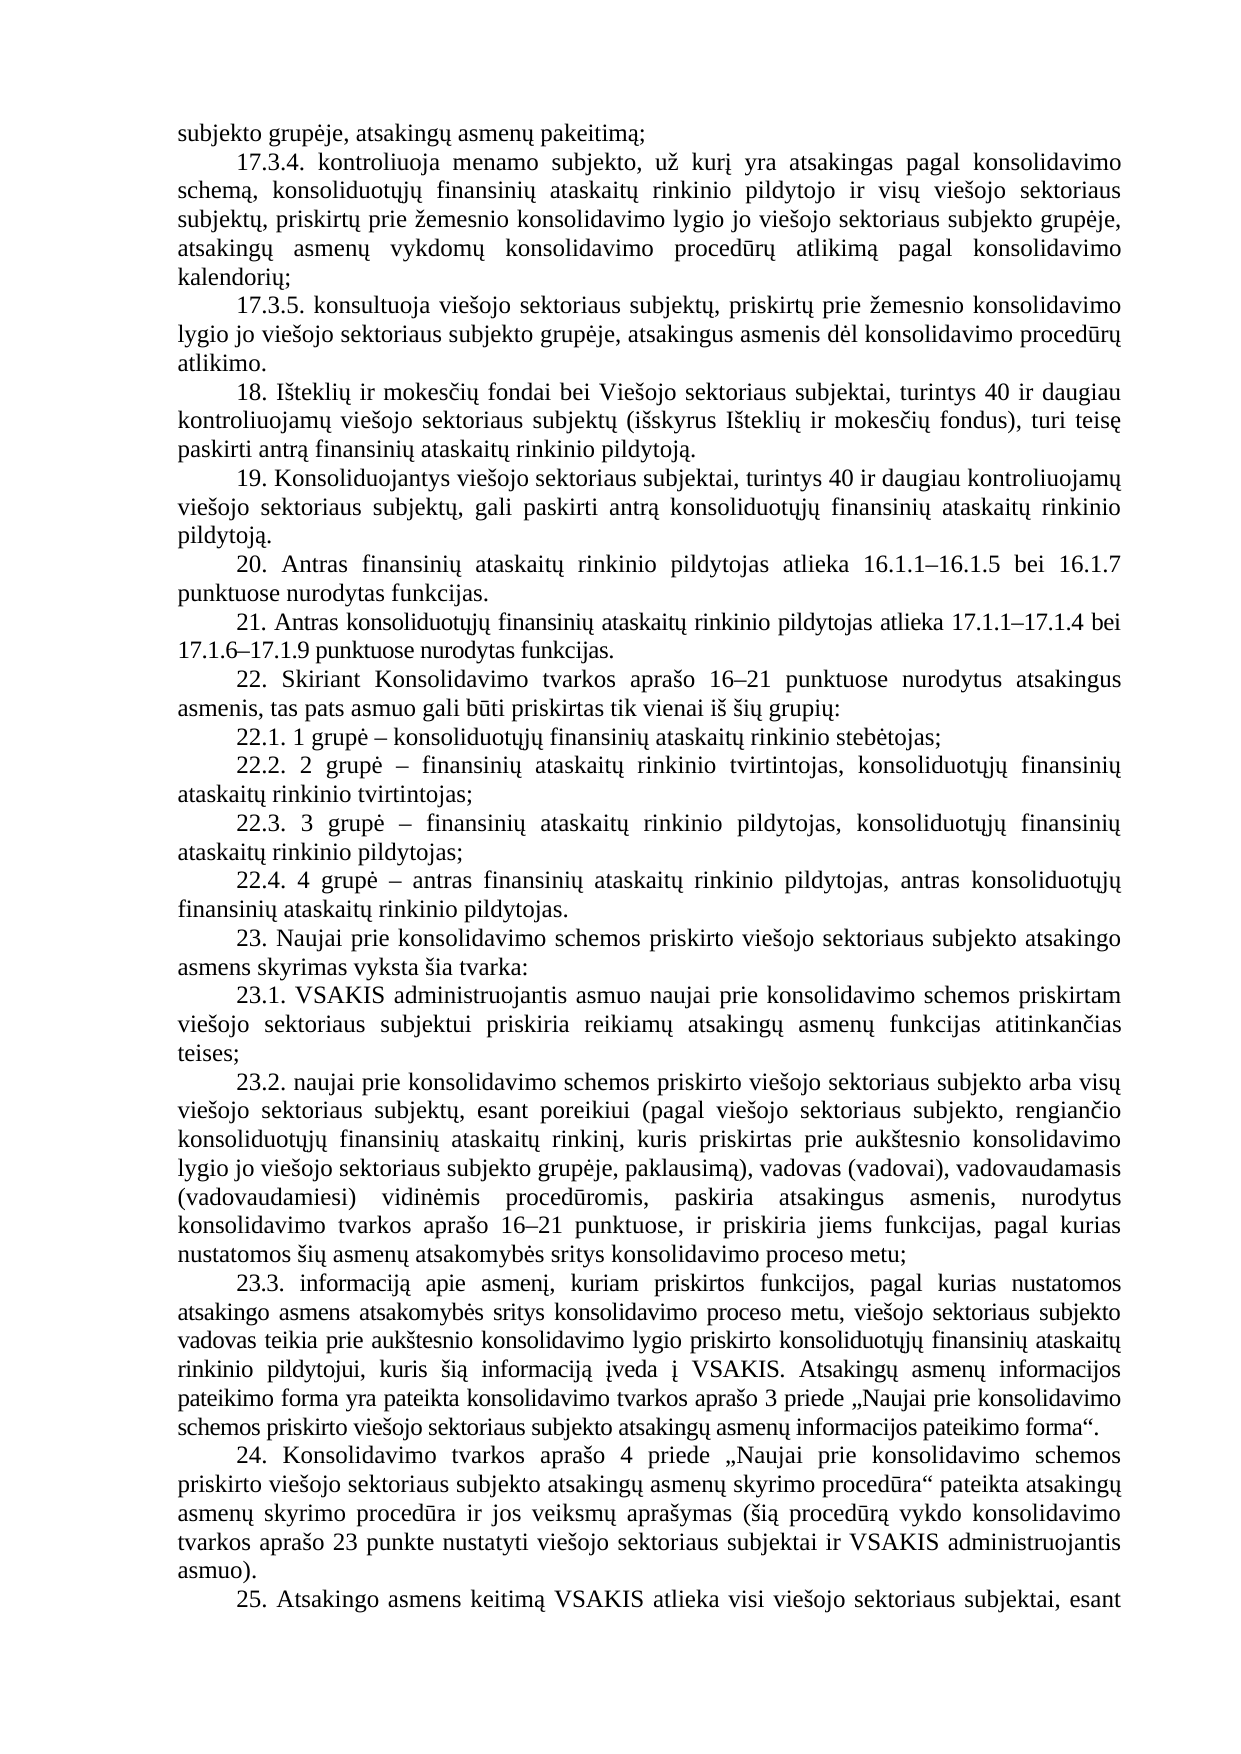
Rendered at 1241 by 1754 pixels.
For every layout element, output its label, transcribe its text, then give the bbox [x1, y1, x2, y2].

text 25. Atsakingo asmens keitimą VSAKIS atlieka visi viešojo sektoriaus subjektai, esant [177, 1584, 1122, 1613]
text 17.3.4. kontroliuoja menamo subjekto, už kurį yra atsakingas pagal konsolidavimo schemą, konsoliduotųjų finansinių ataskaitų rinkinio pildytojo ir visų viešojo sektoriaus subjektų, priskirtų prie žemesnio konsolidavimo lygio jo viešojo sektoriaus subjekto grupėje, atsakingų asmenų vykdomų konsolidavimo procedūrų atlikimą pagal konsolidavimo kalendorių; [177, 147, 1122, 291]
text 22.4. 4 grupė – antras finansinių ataskaitų rinkinio pildytojas, antras konsoliduotųjų finansinių ataskaitų rinkinio pildytojas. [177, 866, 1122, 923]
text 17.3.5. konsultuoja viešojo sektoriaus subjektų, priskirtų prie žemesnio konsolidavimo lygio jo viešojo sektoriaus subjekto grupėje, atsakingus asmenis dėl konsolidavimo procedūrų atlikimo. [177, 291, 1122, 377]
text 23.2. naujai prie konsolidavimo schemos priskirto viešojo sektoriaus subjekto arba visų viešojo sektoriaus subjektų, esant poreikiui (pagal viešojo sektoriaus subjekto, rengiančio konsoliduotųjų finansinių ataskaitų rinkinį, kuris priskirtas prie aukštesnio konsolidavimo lygio jo viešojo sektoriaus subjekto grupėje, paklausimą), vadovas (vadovai), vadovaudamasis (vadovaudamiesi) vidinėmis procedūromis, paskiria atsakingus asmenis, nurodytus konsolidavimo tvarkos aprašo 16–21 punktuose, ir priskiria jiems funkcijas, pagal kurias nustatomos šių asmenų atsakomybės sritys konsolidavimo proceso metu; [177, 1067, 1122, 1268]
text 22.2. 2 grupė – finansinių ataskaitų rinkinio tvirtintojas, konsoliduotųjų finansinių ataskaitų rinkinio tvirtintojas; [177, 751, 1122, 808]
text 23. Naujai prie konsolidavimo schemos priskirto viešojo sektoriaus subjekto atsakingo asmens skyrimas vyksta šia tvarka: [177, 923, 1122, 981]
text 19. Konsoliduojantys viešojo sektoriaus subjektai, turintys 40 ir daugiau kontroliuojamų viešojo sektoriaus subjektų, gali paskirti antrą konsoliduotųjų finansinių ataskaitų rinkinio pildytoją. [177, 463, 1122, 549]
text 24. Konsolidavimo tvarkos aprašo 4 priede „Naujai prie konsolidavimo schemos priskirto viešojo sektoriaus subjekto atsakingų asmenų skyrimo procedūra“ pateikta atsakingų asmenų skyrimo procedūra ir jos veiksmų aprašymas (šią procedūrą vykdo konsolidavimo tvarkos aprašo 23 punkte nustatyti viešojo sektoriaus subjektai ir VSAKIS administruojantis asmuo). [177, 1441, 1122, 1584]
text 22.3. 3 grupė – finansinių ataskaitų rinkinio pildytojas, konsoliduotųjų finansinių ataskaitų rinkinio pildytojas; [177, 808, 1122, 866]
text 20. Antras finansinių ataskaitų rinkinio pildytojas atlieka 16.1.1–16.1.5 bei 16.1.7 punktuose nurodytas funkcijas. [177, 549, 1122, 607]
text 22.1. 1 grupė – konsoliduotųjų finansinių ataskaitų rinkinio stebėtojas; [177, 722, 1122, 751]
text 23.1. VSAKIS administruojantis asmuo naujai prie konsolidavimo schemos priskirtam viešojo sektoriaus subjektui priskiria reikiamų atsakingų asmenų funkcijas atitinkančias teises; [177, 981, 1122, 1067]
text 23.3. informaciją apie asmenį, kuriam priskirtos funkcijos, pagal kurias nustatomos atsakingo asmens atsakomybės sritys konsolidavimo proceso metu, viešojo sektoriaus subjekto vadovas teikia prie aukštesnio konsolidavimo lygio priskirto konsoliduotųjų finansinių ataskaitų rinkinio pildytojui, kuris šią informaciją įveda į VSAKIS. Atsakingų asmenų informacijos pateikimo forma yra pateikta konsolidavimo tvarkos aprašo 3 priede „Naujai prie konsolidavimo schemos priskirto viešojo sektoriaus subjekto atsakingų asmenų informacijos pateikimo forma“. [177, 1268, 1122, 1441]
text 22. Skiriant Konsolidavimo tvarkos aprašo 16–21 punktuose nurodytus atsakingus asmenis, tas pats asmuo gali būti priskirtas tik vienai iš šių grupių: [177, 664, 1122, 722]
text subjekto grupėje, atsakingų asmenų pakeitimą; [177, 118, 1122, 147]
text 18. Išteklių ir mokesčių fondai bei Viešojo sektoriaus subjektai, turintys 40 ir daugiau kontroliuojamų viešojo sektoriaus subjektų (išskyrus Išteklių ir mokesčių fondus), turi teisę paskirti antrą finansinių ataskaitų rinkinio pildytoją. [177, 377, 1122, 463]
text 21. Antras konsoliduotųjų finansinių ataskaitų rinkinio pildytojas atlieka 17.1.1–17.1.4 bei 17.1.6–17.1.9 punktuose nurodytas funkcijas. [177, 607, 1122, 664]
